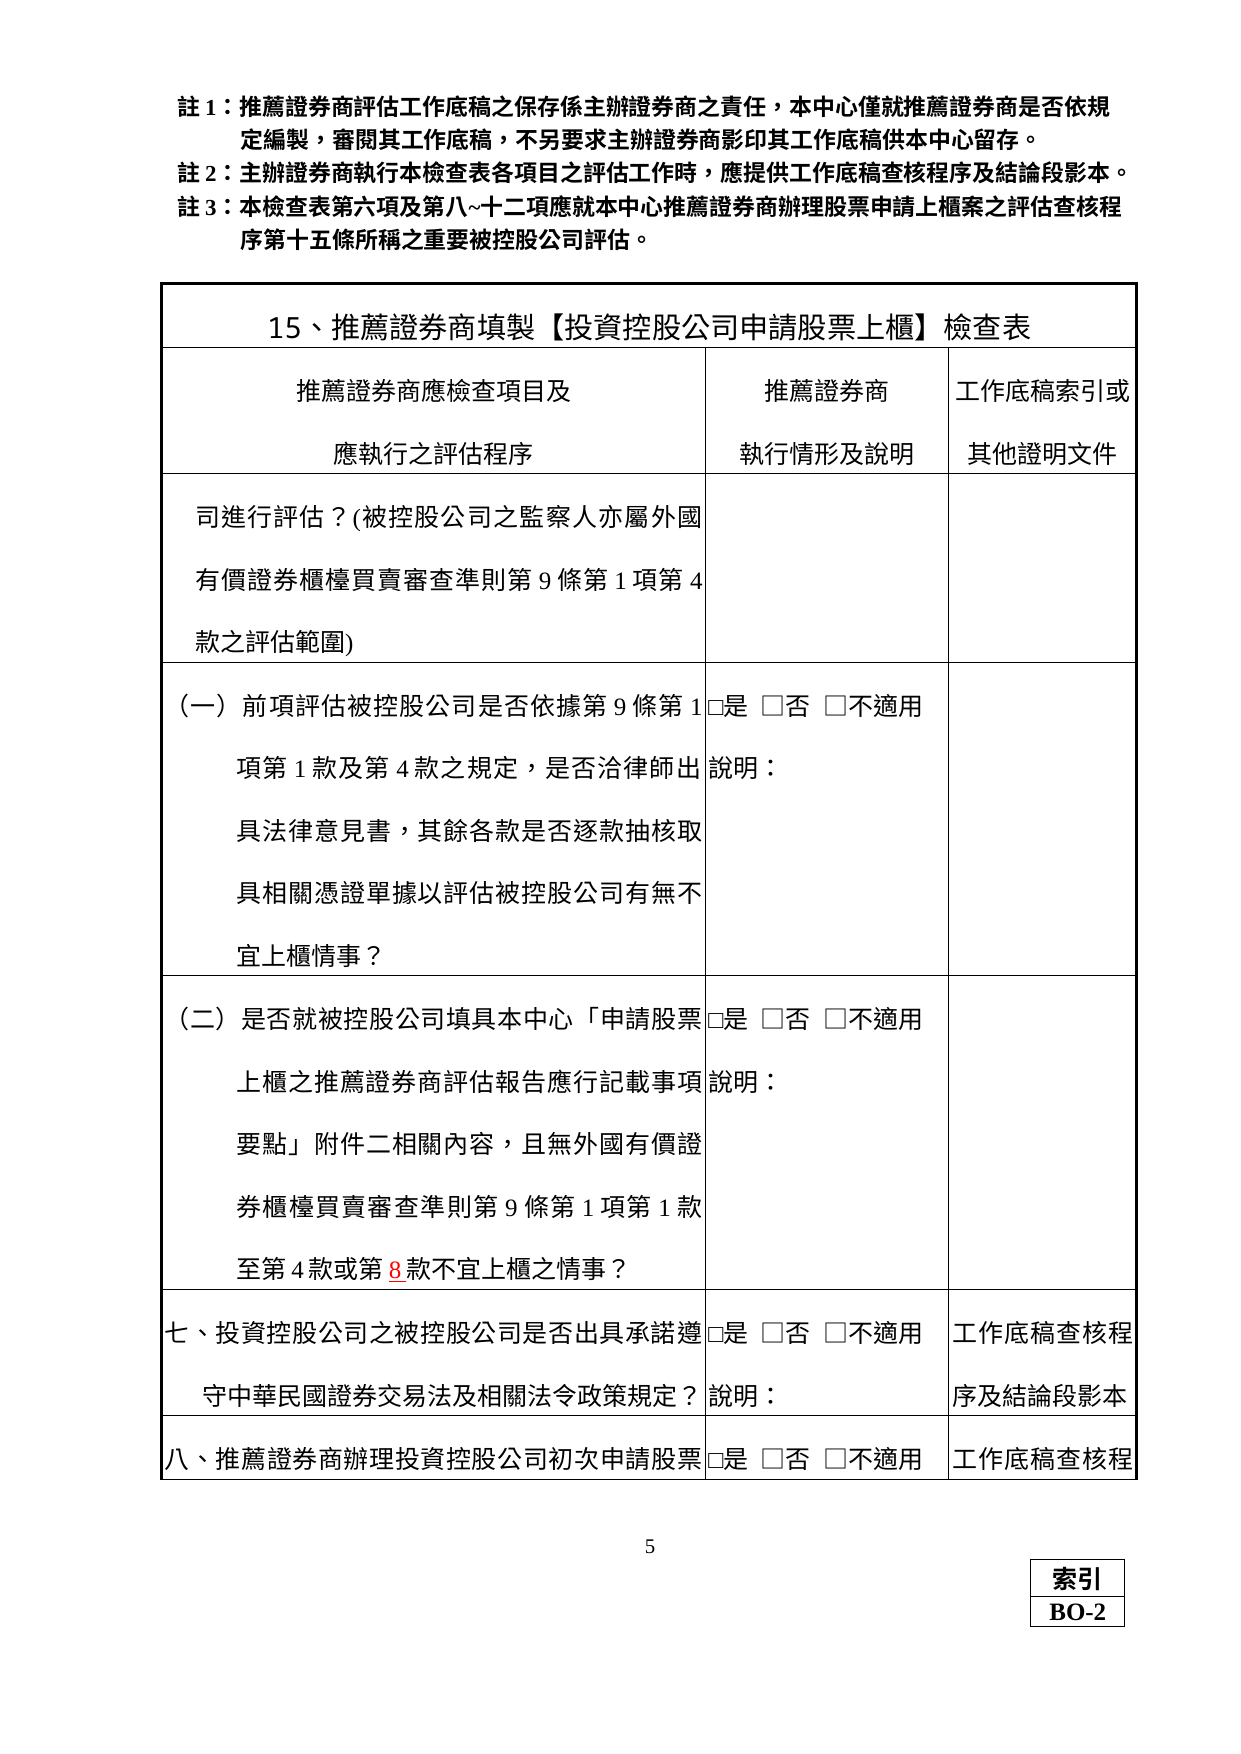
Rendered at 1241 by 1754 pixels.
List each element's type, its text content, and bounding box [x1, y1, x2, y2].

table_header 15、推薦證券商填製【投資控股公司申請股票上櫃】檢查表 [163, 285, 1135, 347]
table_cell 工作底稿索引或 其他證明文件 [949, 348, 1135, 473]
table_cell 工作底稿查核程序及結論段影本 [949, 1290, 1135, 1415]
table_cell □是 □否 □不適用 說明： [706, 663, 948, 975]
table_cell [949, 976, 1135, 1289]
table_cell （一）前項評估被控股公司是否依據第9條第1項第1款及第4款之規定，是否洽律師出具法律意見書，其餘各款是否逐款抽核取具相關憑證單據以評估被控股公司有無不宜上櫃情事？ [163, 663, 705, 975]
table_cell 八、推薦證券商辦理投資控股公司初次申請股票 [163, 1416, 705, 1478]
table_cell 司進行評估？(被控股公司之監察人亦屬外國有價證券櫃檯買賣審查準則第9條第1項第4款之評估範圍) [163, 474, 705, 662]
table_cell □是 □否 □不適用 說明： [706, 976, 948, 1289]
table_cell （二）是否就被控股公司填具本中心「申請股票上櫃之推薦證券商評估報告應行記載事項要點」附件二相關內容，且無外國有價證券櫃檯買賣審查準則第9條第1項第1款至第4款或第8款不宜上櫃之情事？ [163, 976, 705, 1289]
table_cell [949, 663, 1135, 975]
table_cell 工作底稿查核程 [949, 1416, 1135, 1478]
table_cell □是 □否 □不適用 [706, 1416, 948, 1478]
table_cell [949, 474, 1135, 662]
table_cell 推薦證券商應檢查項目及 應執行之評估程序 [163, 348, 705, 473]
table_cell [706, 474, 948, 662]
table_cell □是 □否 □不適用 說明： [706, 1290, 948, 1415]
table_cell 推薦證券商 執行情形及說明 [706, 348, 948, 473]
table_cell 七、投資控股公司之被控股公司是否出具承諾遵守中華民國證券交易法及相關法令政策規定？ [163, 1290, 705, 1415]
